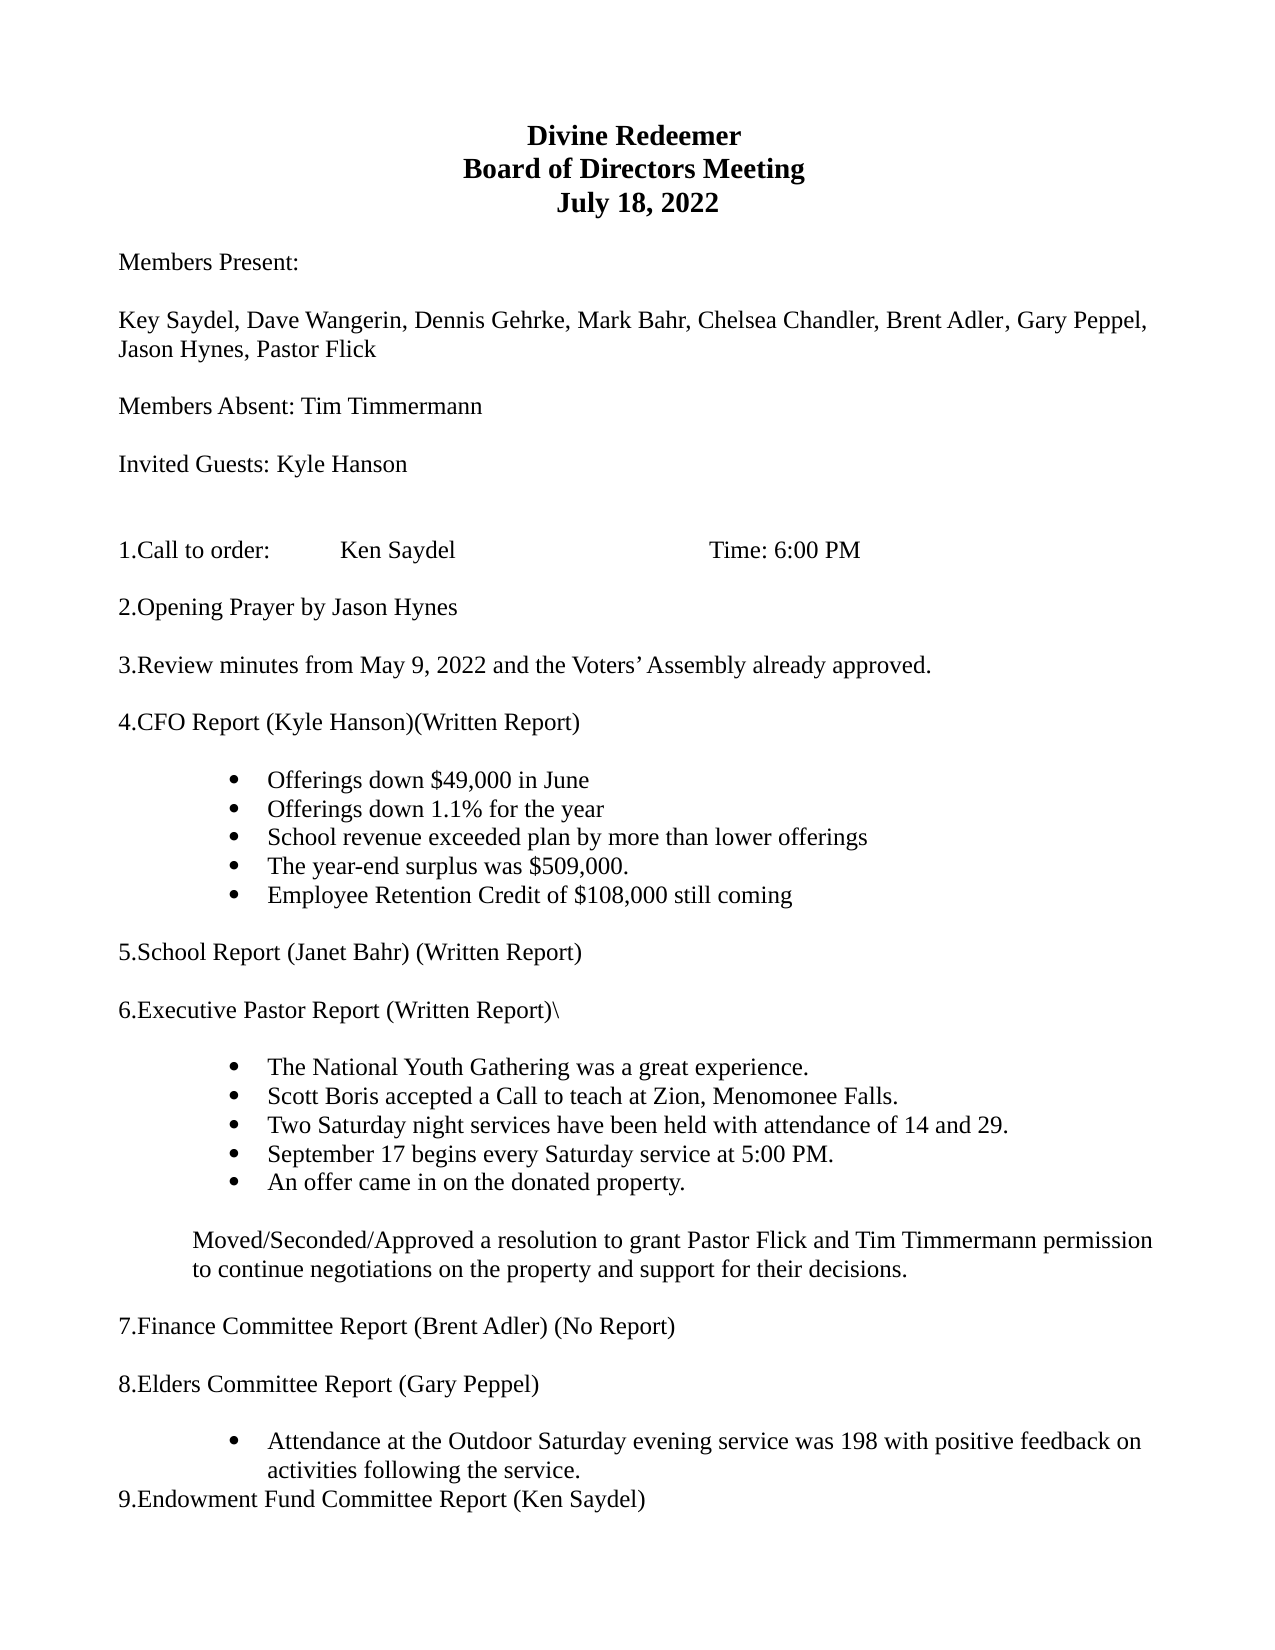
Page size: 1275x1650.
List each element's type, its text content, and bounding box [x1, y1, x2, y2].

list CFO Report (Kyle Hanson)(Written Report) [118, 707, 1157, 736]
list Call to order: Ken Saydel Time: 6:00 PM [118, 535, 1157, 564]
list Finance Committee Report (Brent Adler) (No Report) [118, 1311, 1157, 1340]
text Moved/Seconded/Approved a resolution to grant Pastor Flick and Tim Timmermann permission to continue negotiations on the property and support for their decisions. [192, 1225, 1157, 1282]
list Scott Boris accepted a Call to teach at Zion, Menomonee Falls. [229, 1081, 1157, 1110]
list Two Saturday night services have been held with attendance of 14 and 29. [229, 1110, 1157, 1139]
list Attendance at the Outdoor Saturday evening service was 198 with positive feedback on activities following the service. [229, 1426, 1157, 1484]
text July 18, 2022 [118, 185, 1157, 219]
text Members Present: [118, 247, 1157, 276]
list The year-end surplus was $509,000. [229, 851, 1157, 880]
list Opening Prayer by Jason Hynes [118, 592, 1157, 621]
list Review minutes from May 9, 2022 and the Voters’ Assembly already approved. [118, 650, 1157, 679]
list Offerings down 1.1% for the year [229, 794, 1157, 822]
list Employee Retention Credit of $108,000 still coming [229, 880, 1157, 909]
text Divine Redeemer [118, 118, 1157, 152]
list School revenue exceeded plan by more than lower offerings [229, 822, 1157, 851]
list The National Youth Gathering was a great experience. [229, 1052, 1157, 1081]
text Board of Directors Meeting [118, 152, 1157, 185]
list Executive Pastor Report (Written Report)\ [118, 995, 1157, 1024]
text Key Saydel, Dave Wangerin, Dennis Gehrke, Mark Bahr, Chelsea Chandler, Brent Adler , Gary Peppel, Jason Hynes, Pastor Flick [118, 305, 1157, 362]
text Members Absent: Tim Timmermann [118, 391, 1157, 420]
list Offerings down $49,000 in June [229, 765, 1157, 794]
list Elders Committee Report (Gary Peppel) [118, 1369, 1157, 1397]
list September 17 begins every Saturday service at 5:00 PM. [229, 1139, 1157, 1167]
list An offer came in on the donated property. [229, 1167, 1157, 1196]
text Invited Guests: Kyle Hanson [118, 449, 1157, 477]
list Endowment Fund Committee Report (Ken Saydel) [118, 1484, 1157, 1512]
list School Report (Janet Bahr) (Written Report) [118, 937, 1157, 966]
